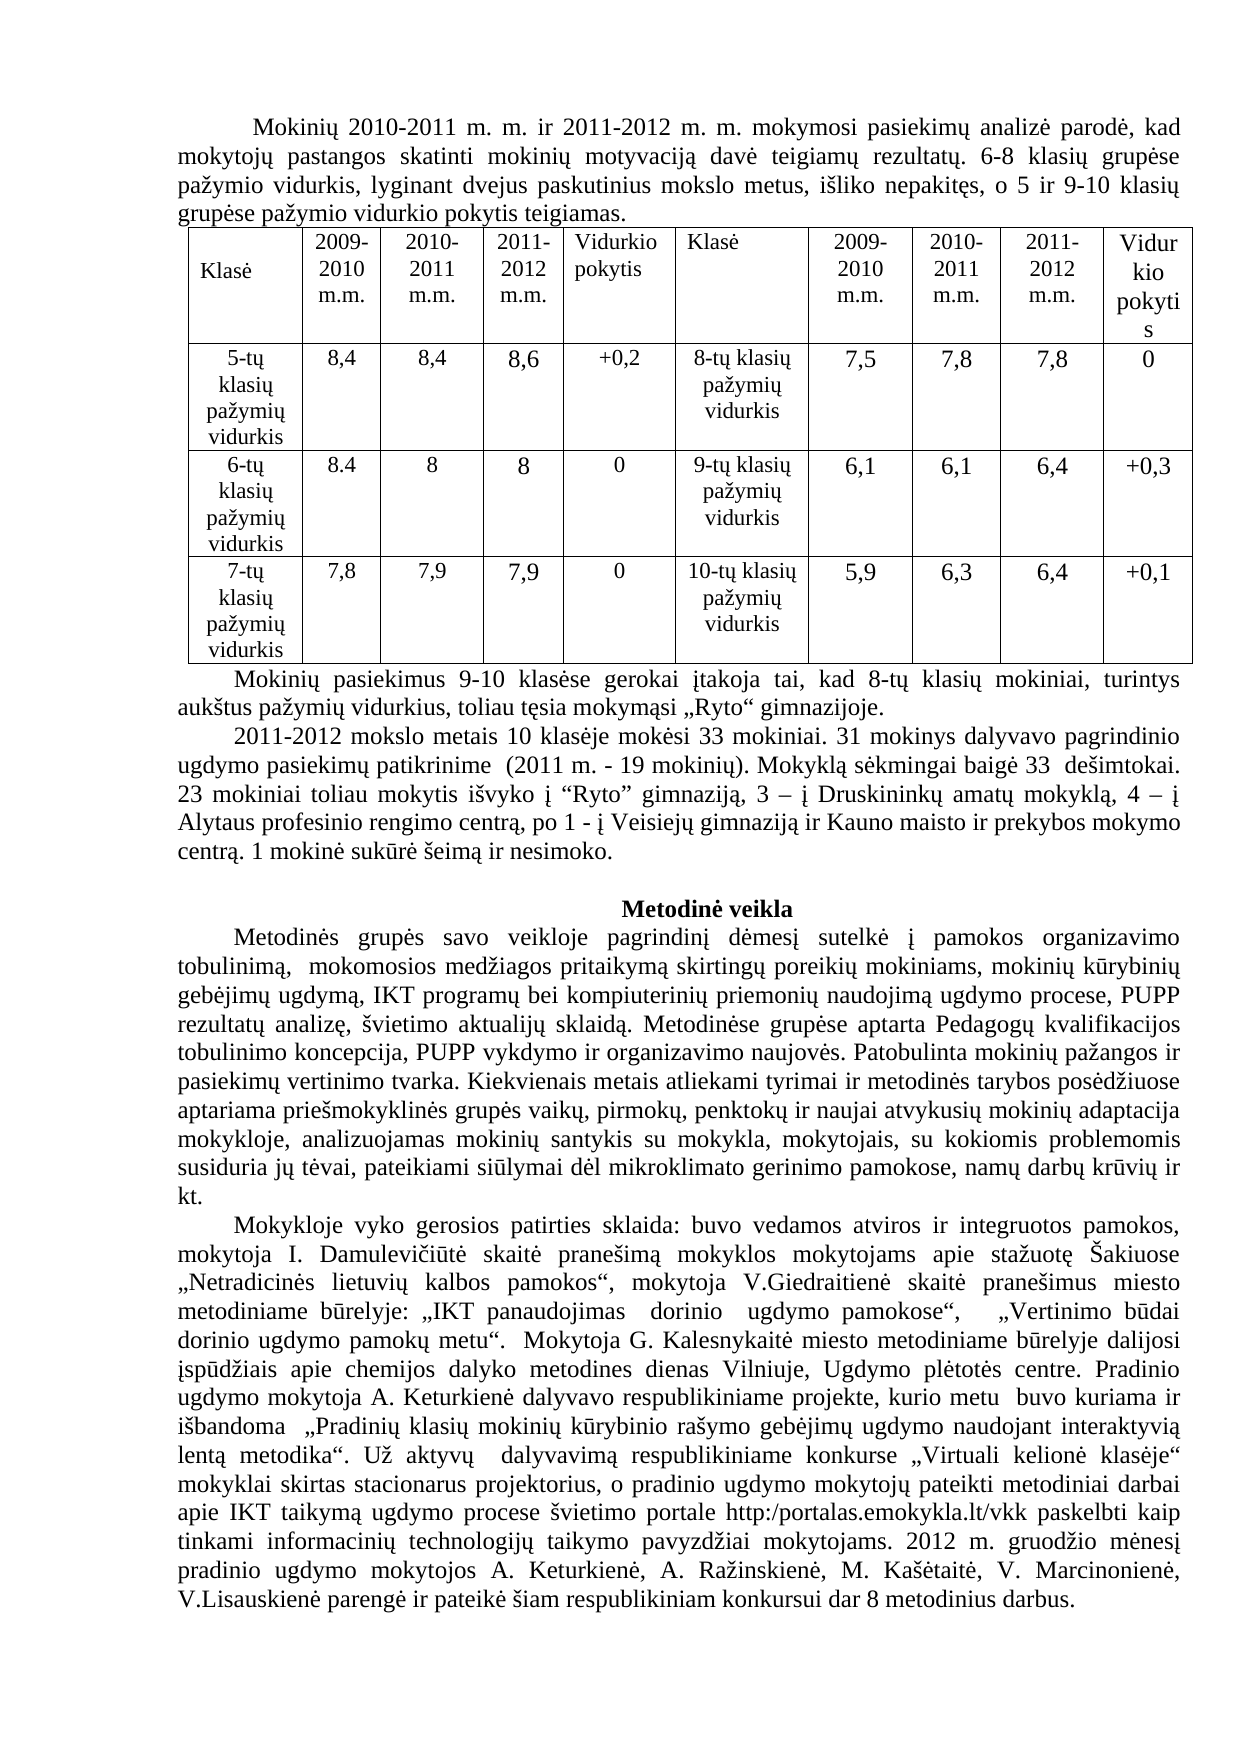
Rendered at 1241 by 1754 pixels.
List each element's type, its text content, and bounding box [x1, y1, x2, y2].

table_cell 5-tų klasių pažymių vidurkis [189, 344, 302, 450]
table_cell 10-tų klasių pažymių vidurkis [676, 557, 808, 663]
table_cell 7,8 [1001, 344, 1103, 450]
table_header 2009-2010 m.m. [809, 228, 912, 343]
table_cell 5,9 [809, 557, 912, 663]
table_cell +0,3 [1104, 451, 1192, 556]
table_header Klasė [189, 228, 302, 343]
table_cell 8,4 [381, 344, 483, 450]
table_cell 6,3 [913, 557, 1000, 663]
table_header 2010-2011 m.m. [913, 228, 1000, 343]
table_header 2010- 2011 m.m. [381, 228, 483, 343]
table_cell 0 [564, 451, 675, 556]
table_cell 6,4 [1001, 557, 1103, 663]
table_cell 8-tų klasių pažymių vidurkis [676, 344, 808, 450]
table_cell 6,1 [809, 451, 912, 556]
table_cell 7,5 [809, 344, 912, 450]
table_cell 8 [381, 451, 483, 556]
table_header 2009-2010 m.m. [303, 228, 380, 343]
table_header 2011-2012 m.m. [1001, 228, 1103, 343]
table_header 2011- 2012 m.m. [484, 228, 563, 343]
table_cell 7,8 [303, 557, 380, 663]
text Metodinė veikla [177, 894, 1181, 922]
table_cell 6,1 [913, 451, 1000, 556]
table_header Klasė [676, 228, 808, 343]
table_cell 9-tų klasių pažymių vidurkis [676, 451, 808, 556]
text 2011-2012 mokslo metais 10 klasėje mokėsi 33 mokiniai. 31 mokinys dalyvavo pagrindinio ugdymo pasiekimų patikrinime (2011 m. - 19 mokinių). Mokyklą sėkmingai baigė 33 dešimtokai. 23 mokiniai toliau mokytis išvyko į “Ryto” gimnaziją, 3 – į Druskininkų amatų mokyklą, 4 – į Alytaus profesinio rengimo centrą, po 1 - į Veisiejų gimnaziją ir Kauno maisto ir prekybos mokymo centrą. 1 mokinė sukūrė šeimą ir nesimoko. [177, 721, 1181, 865]
table_cell +0,2 [564, 344, 675, 450]
table_cell 7,9 [381, 557, 483, 663]
table_cell 8 [484, 451, 563, 556]
table_header Vidurkio pokytis [1104, 228, 1192, 343]
table_cell 7-tų klasių pažymių vidurkis [189, 557, 302, 663]
table_cell 7,8 [913, 344, 1000, 450]
table_cell 6,4 [1001, 451, 1103, 556]
table_cell 8.4 [303, 451, 380, 556]
table_cell 6-tų klasių pažymių vidurkis [189, 451, 302, 556]
table_cell 0 [564, 557, 675, 663]
text Mokykloje vyko gerosios patirties sklaida: buvo vedamos atviros ir integruotos pamokos, mokytoja I. Damulevičiūtė skaitė pranešimą mokyklos mokytojams apie stažuotę Šakiuose „Netradicinės lietuvių kalbos pamokos“, mokytoja V.Giedraitienė skaitė pranešimus miesto metodiniame būrelyje: „IKT panaudojimas dorinio ugdymo pamokose“, „Vertinimo būdai dorinio ugdymo pamokų metu“. Mokytoja G. Kalesnykaitė miesto metodiniame būrelyje dalijosi įspūdžiais apie chemijos dalyko metodines dienas Vilniuje, Ugdymo plėtotės centre. Pradinio ugdymo mokytoja A. Keturkienė dalyvavo respublikiniame projekte, kurio metu buvo kuriama ir išbandoma „Pradinių klasių mokinių kūrybinio rašymo gebėjimų ugdymo naudojant interaktyvią lentą metodika“. Už aktyvų dalyvavimą respublikiniame konkurse „Virtuali kelionė klasėje“ mokyklai skirtas stacionarus projektorius, o pradinio ugdymo mokytojų pateikti metodiniai darbai apie IKT taikymą ugdymo procese švietimo portale http:/portalas.emokykla.lt/vkk paskelbti kaip tinkami informacinių technologijų taikymo pavyzdžiai mokytojams. 2012 m. gruodžio mėnesį pradinio ugdymo mokytojos A. Keturkienė, A. Ražinskienė, M. Kašėtaitė, V. Marcinonienė, V.Lisauskienė parengė ir pateikė šiam respublikiniam konkursui dar 8 metodinius darbus. [177, 1210, 1181, 1612]
table_cell 8,4 [303, 344, 380, 450]
text Metodinės grupės savo veikloje pagrindinį dėmesį sutelkė į pamokos organizavimo tobulinimą, mokomosios medžiagos pritaikymą skirtingų poreikių mokiniams, mokinių kūrybinių gebėjimų ugdymą, IKT programų bei kompiuterinių priemonių naudojimą ugdymo procese, PUPP rezultatų analizę, švietimo aktualijų sklaidą. Metodinėse grupėse aptarta Pedagogų kvalifikacijos tobulinimo koncepcija, PUPP vykdymo ir organizavimo naujovės. Patobulinta mokinių pažangos ir pasiekimų vertinimo tvarka. Kiekvienais metais atliekami tyrimai ir metodinės tarybos posėdžiuose aptariama priešmokyklinės grupės vaikų, pirmokų, penktokų ir naujai atvykusių mokinių adaptacija mokykloje, analizuojamas mokinių santykis su mokykla, mokytojais, su kokiomis problemomis susiduria jų tėvai, pateikiami siūlymai dėl mikroklimato gerinimo pamokose, namų darbų krūvių ir kt. [177, 922, 1181, 1210]
table_header Vidurkio pokytis [564, 228, 675, 343]
table_cell 7,9 [484, 557, 563, 663]
table_cell 0 [1104, 344, 1192, 450]
text Mokinių pasiekimus 9-10 klasėse gerokai įtakoja tai, kad 8-tų klasių mokiniai, turintys aukštus pažymių vidurkius, toliau tęsia mokymąsi „Ryto“ gimnazijoje. [177, 664, 1181, 721]
text Mokinių 2010-2011 m. m. ir 2011-2012 m. m. mokymosi pasiekimų analizė parodė, kad mokytojų pastangos skatinti mokinių motyvaciją davė teigiamų rezultatų. 6-8 klasių grupėse pažymio vidurkis, lyginant dvejus paskutinius mokslo metus, išliko nepakitęs, o 5 ir 9-10 klasių grupėse pažymio vidurkio pokytis teigiamas. [177, 112, 1181, 227]
table_cell +0,1 [1104, 557, 1192, 663]
table_cell 8,6 [484, 344, 563, 450]
